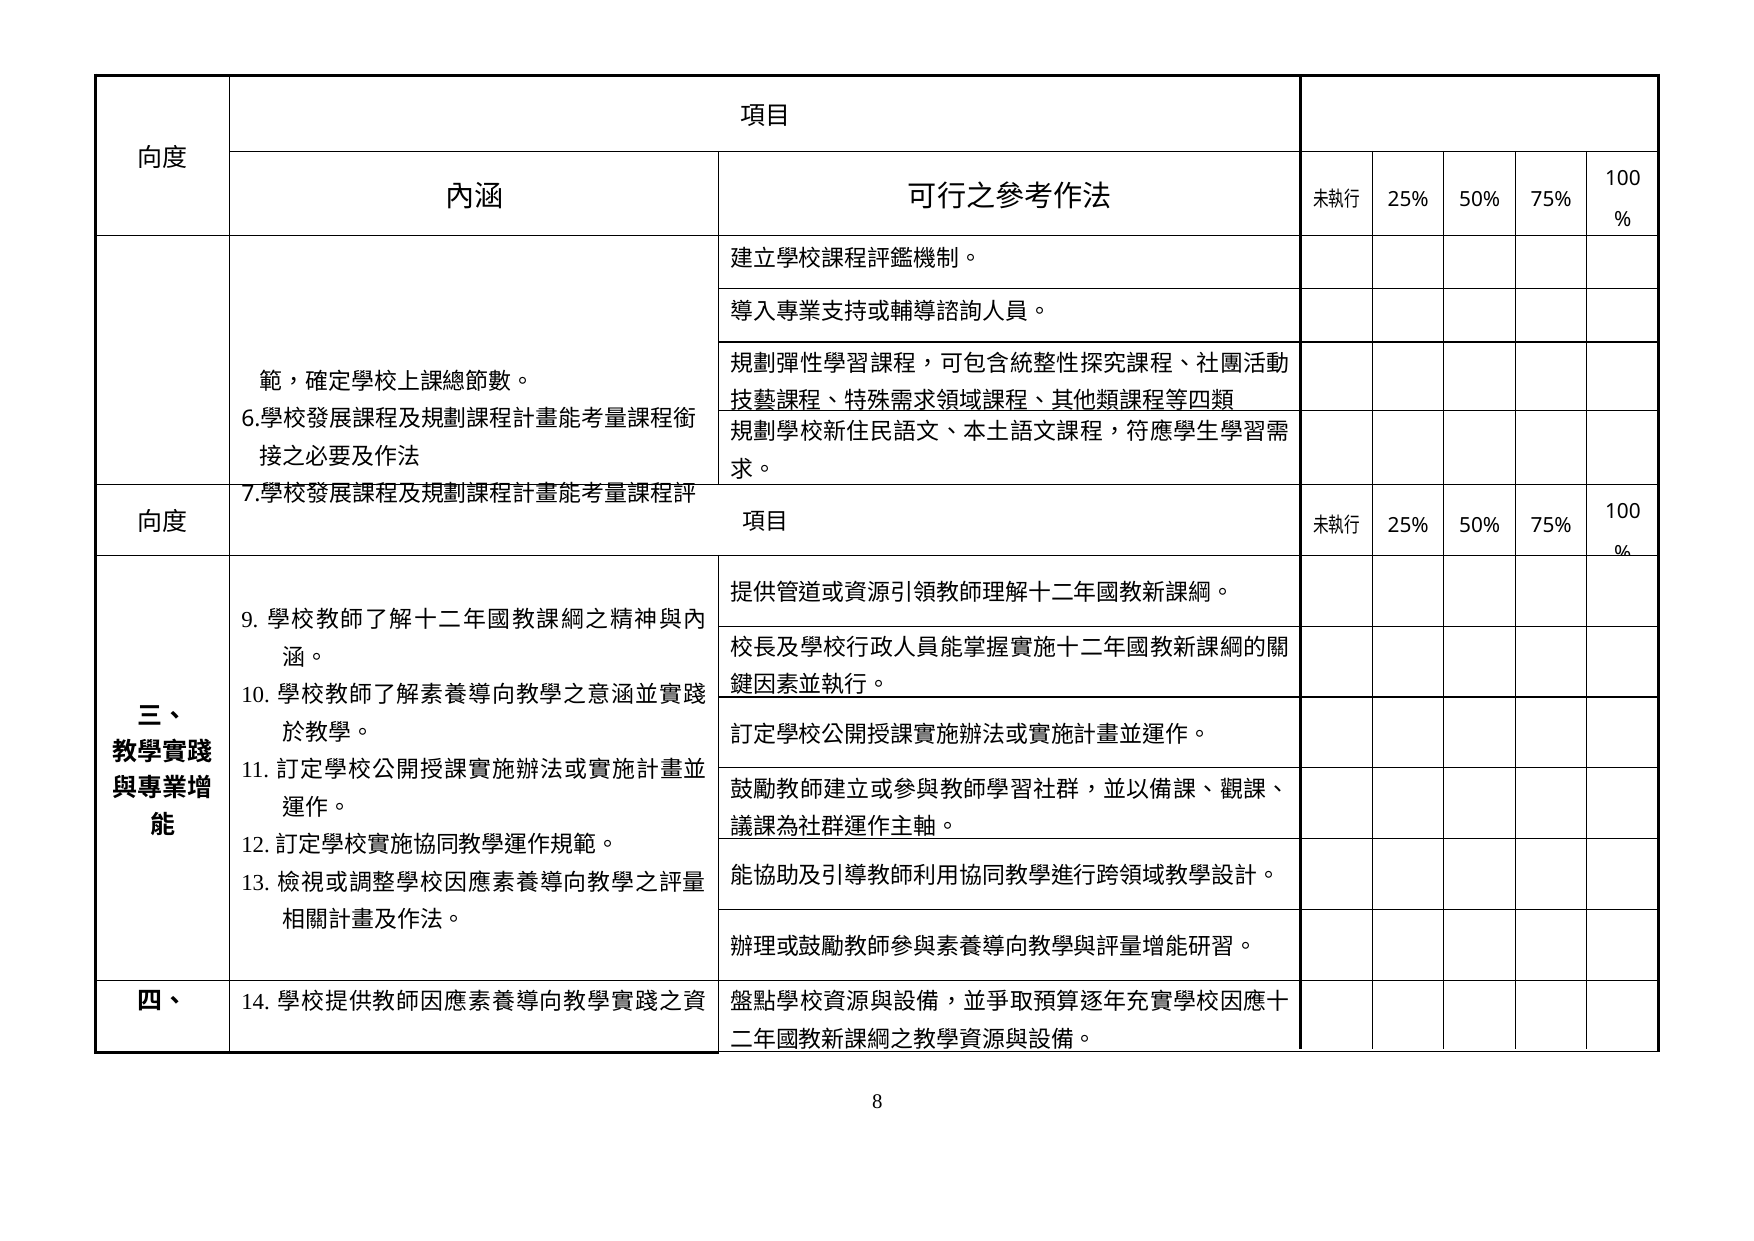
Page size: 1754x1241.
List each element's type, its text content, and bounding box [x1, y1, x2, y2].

table_cell 可行之參考作法 [719, 152, 1299, 235]
table_cell [1587, 627, 1657, 696]
table_cell 建立學校課程評鑑機制。 [719, 236, 1299, 288]
table_cell [1373, 768, 1443, 838]
table_cell [1516, 698, 1586, 767]
table_cell [1373, 839, 1443, 909]
table_cell [1516, 910, 1586, 980]
table_cell [1372, 981, 1444, 1051]
table_cell [1516, 627, 1586, 696]
table_cell 提供管道或資源引領教師理解十二年國教新課綱。 [719, 556, 1299, 626]
table_cell [1587, 343, 1657, 410]
table_cell [1516, 839, 1586, 909]
table_cell [1302, 556, 1372, 626]
table_cell [1444, 839, 1515, 909]
table_cell 能協助及引導教師利用協同教學進行跨領域教學設計。 [719, 839, 1299, 909]
table_cell [1302, 698, 1372, 767]
table_cell [1444, 910, 1515, 980]
table_cell [1515, 981, 1587, 1051]
table_cell [1373, 556, 1443, 626]
table_cell 項目 [230, 485, 1299, 555]
table_cell [1587, 289, 1657, 341]
table_cell [1373, 236, 1443, 288]
table_cell [1587, 556, 1657, 626]
table_cell [1587, 839, 1657, 909]
table_header 向度 [97, 77, 229, 235]
table_cell [1587, 981, 1657, 1051]
table_cell [1516, 236, 1586, 288]
table_cell 規劃彈性學習課程，可包含統整性探究課程、社團活動技藝課程、特殊需求領域課程、其他類課程等四類 [719, 343, 1299, 410]
table_cell 100% [1587, 485, 1657, 555]
table_cell [1587, 411, 1657, 484]
table_cell 未執行 [1302, 485, 1372, 555]
table_cell [1587, 698, 1657, 767]
table_cell [1444, 698, 1515, 767]
table_cell 50% [1444, 485, 1515, 555]
table_cell [1444, 343, 1515, 410]
table_cell [1444, 289, 1515, 341]
table_cell [1373, 343, 1443, 410]
table_cell 辦理或鼓勵教師參與素養導向教學與評量增能研習。 [719, 910, 1299, 980]
table_cell [1373, 411, 1443, 484]
table_cell 75% [1516, 485, 1586, 555]
table_cell [1302, 910, 1372, 980]
table_cell 四、 [97, 981, 229, 1051]
table_cell [1516, 343, 1586, 410]
table_cell 三、 教學實踐與專業增能 [97, 556, 229, 980]
table_cell [1302, 839, 1372, 909]
table_cell [1373, 627, 1443, 696]
table_cell 14. 學校提供教師因應素養導向教學實踐之資 [230, 981, 718, 1051]
table_cell 鼓勵教師建立或參與教師學習社群，並以備課、觀課、議課為社群運作主軸。 [719, 768, 1299, 838]
table_cell 100% [1587, 152, 1657, 235]
table_cell 校長及學校行政人員能掌握實施十二年國教新課綱的關鍵因素並執行。 [719, 627, 1299, 696]
table_cell [1373, 698, 1443, 767]
table_cell [1302, 236, 1372, 288]
table_cell [1302, 343, 1372, 410]
table_cell [1301, 981, 1372, 1051]
table_cell [1587, 236, 1657, 288]
table_cell 25% [1373, 152, 1443, 235]
table_header [1302, 77, 1657, 151]
table_cell [1587, 768, 1657, 838]
table_cell [1516, 289, 1586, 341]
table_cell [1373, 289, 1443, 341]
table_cell [1302, 411, 1372, 484]
table_cell 訂定學校公開授課實施辦法或實施計畫並運作。 [719, 698, 1299, 767]
table_header 項目 [230, 77, 1299, 151]
table_cell [1444, 981, 1515, 1051]
table_cell [1444, 768, 1515, 838]
table_cell 盤點學校資源與設備，並爭取預算逐年充實學校因應十二年國教新課綱之教學資源與設備。 [719, 981, 1301, 1051]
table_cell [1444, 556, 1515, 626]
table_cell 25% [1373, 485, 1443, 555]
table_cell 50% [1444, 152, 1515, 235]
table_cell 規劃學校新住民語文、本土語文課程，符應學生學習需求。 [719, 411, 1299, 484]
table_cell [1302, 289, 1372, 341]
table_cell 向度 [97, 485, 229, 555]
table_cell 75% [1516, 152, 1586, 235]
table_cell [1302, 627, 1372, 696]
table_cell [1373, 910, 1443, 980]
table_cell 內涵 [230, 152, 718, 235]
table_cell [1444, 236, 1515, 288]
table_cell [1444, 411, 1515, 484]
table_cell 9. 學校教師了解十二年國教課綱之精神與內涵。 10. 學校教師了解素養導向教學之意涵並實踐於教學。 11. 訂定學校公開授課實施辦法或實施計畫並運作。 12. 訂定學校實施協同教學運作規範。 13. 檢視或調整學校因應素養導向教學之評量相關計畫及作法。 [230, 556, 718, 980]
table_cell [1516, 768, 1586, 838]
table_cell [1444, 627, 1515, 696]
table_cell [1516, 556, 1586, 626]
table_cell [1302, 768, 1372, 838]
table_cell 導入專業支持或輔導諮詢人員。 [719, 289, 1299, 341]
table_cell [1516, 411, 1586, 484]
table_cell 未執行 [1302, 152, 1372, 235]
table_cell [1587, 910, 1657, 980]
